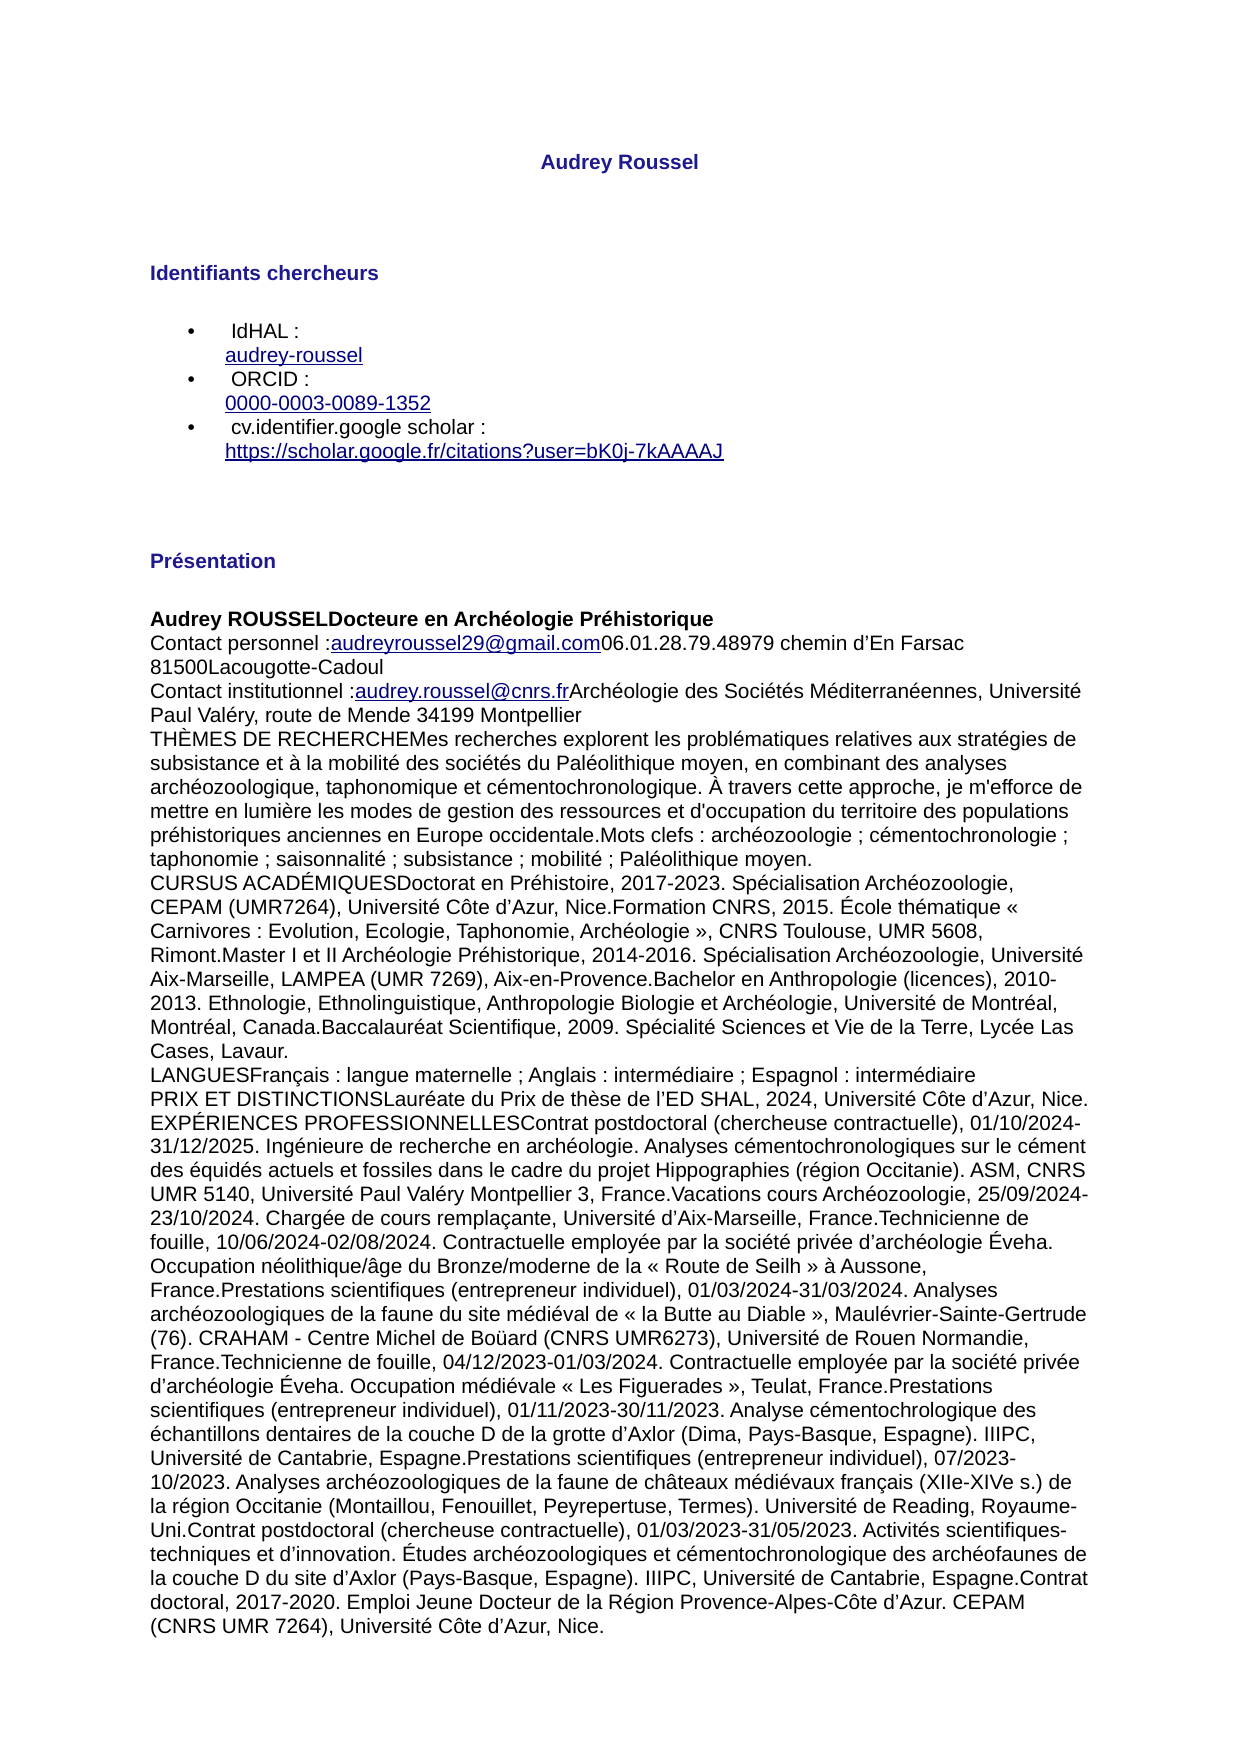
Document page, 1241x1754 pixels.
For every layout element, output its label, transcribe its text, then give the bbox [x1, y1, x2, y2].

subtitle Identifiants chercheurs [150, 260, 1090, 284]
text EXPÉRIENCES PROFESSIONNELLESContrat postdoctoral (chercheuse contractuelle), 01/10/2024-31/12/2025. Ingénieure de recherche en archéologie. Analyses cémentochronologiques sur le cément des équidés actuels et fossiles dans le cadre du projet Hippographies (région Occitanie). ASM, CNRS UMR 5140, Université Paul Valéry Montpellier 3, France.Vacations cours Archéozoologie, 25/09/2024-23/10/2024. Chargée de cours remplaçante, Université d’Aix-Marseille, France.Technicienne de fouille, 10/06/2024-02/08/2024. Contractuelle employée par la société privée d’archéologie Éveha. Occupation néolithique/âge du Bronze/moderne de la « Route de Seilh » à Aussone, France.Prestations scientifiques (entrepreneur individuel), 01/03/2024-31/03/2024. Analyses archéozoologiques de la faune du site médiéval de « la Butte au Diable », Maulévrier-Sainte-Gertrude (76). CRAHAM - Centre Michel de Boüard (CNRS UMR6273), Université de Rouen Normandie, France.Technicienne de fouille, 04/12/2023-01/03/2024. Contractuelle employée par la société privée d’archéologie Éveha. Occupation médiévale « Les Figuerades », Teulat, France.Prestations scientifiques (entrepreneur individuel), 01/11/2023-30/11/2023. Analyse cémentochrologique des échantillons dentaires de la couche D de la grotte d’Axlor (Dima, Pays-Basque, Espagne). IIIPC, Université de Cantabrie, Espagne.Prestations scientifiques (entrepreneur individuel), 07/2023-10/2023. Analyses archéozoologiques de la faune de châteaux médiévaux français (XIIe-XIVe s.) de la région Occitanie (Montaillou, Fenouillet, Peyrepertuse, Termes). Université de Reading, Royaume-Uni.Contrat postdoctoral (chercheuse contractuelle), 01/03/2023-31/05/2023. Activités scientifiques-techniques et d’innovation. Études archéozoologiques et cémentochronologique des archéofaunes de la couche D du site d’Axlor (Pays-Basque, Espagne). IIIPC, Université de Cantabrie, Espagne.Contrat doctoral, 2017-2020. Emploi Jeune Docteur de la Région Provence-Alpes-Côte d’Azur. CEPAM (CNRS UMR 7264), Université Côte d’Azur, Nice. [150, 1110, 1090, 1637]
list https://scholar.google.fr/citations?user=bK0j-7kAAAAJ [187, 438, 1090, 462]
list audrey-roussel [187, 343, 1090, 367]
list ORCID : [187, 367, 1090, 391]
text Contact personnel :audreyroussel29@gmail.com06.01.28.79.48979 chemin d’En Farsac 81500Lacougotte-Cadoul [150, 631, 1090, 679]
text CURSUS ACADÉMIQUESDoctorat en Préhistoire, 2017-2023. Spécialisation Archéozoologie, CEPAM (UMR7264), Université Côte d’Azur, Nice.Formation CNRS, 2015. École thématique « Carnivores : Evolution, Ecologie, Taphonomie, Archéologie », CNRS Toulouse, UMR 5608, Rimont.Master I et II Archéologie Préhistorique, 2014-2016. Spécialisation Archéozoologie, Université Aix-Marseille, LAMPEA (UMR 7269), Aix-en-Provence.Bachelor en Anthropologie (licences), 2010-2013. Ethnologie, Ethnolinguistique, Anthropologie Biologie et Archéologie, Université de Montréal, Montréal, Canada.Baccalauréat Scientifique, 2009. Spécialité Sciences et Vie de la Terre, Lycée Las Cases, Lavaur. [150, 871, 1090, 1062]
text PRIX ET DISTINCTIONSLauréate du Prix de thèse de l’ED SHAL, 2024, Université Côte d’Azur, Nice. [150, 1086, 1090, 1110]
list IdHAL : [187, 319, 1090, 343]
text THÈMES DE RECHERCHEMes recherches explorent les problématiques relatives aux stratégies de subsistance et à la mobilité des sociétés du Paléolithique moyen, en combinant des analyses archéozoologique, taphonomique et cémentochronologique. À travers cette approche, je m'efforce de mettre en lumière les modes de gestion des ressources et d'occupation du territoire des populations préhistoriques anciennes en Europe occidentale.Mots clefs : archéozoologie ; cémentochronologie ; taphonomie ; saisonnalité ; subsistance ; mobilité ; Paléolithique moyen. [150, 727, 1090, 871]
text LANGUESFrançais : langue maternelle ; Anglais : intermédiaire ; Espagnol : intermédiaire [150, 1062, 1090, 1086]
text Contact institutionnel :audrey.roussel@cnrs.frArchéologie des Sociétés Méditerranéennes, Université Paul Valéry, route de Mende 34199 Montpellier [150, 679, 1090, 727]
text Audrey ROUSSELDocteure en Archéologie Préhistorique [150, 607, 1090, 631]
subtitle Audrey Roussel [150, 150, 1090, 174]
list 0000-0003-0089-1352 [187, 391, 1090, 414]
subtitle Présentation [150, 549, 1090, 573]
list cv.identifier.google scholar : [187, 414, 1090, 438]
